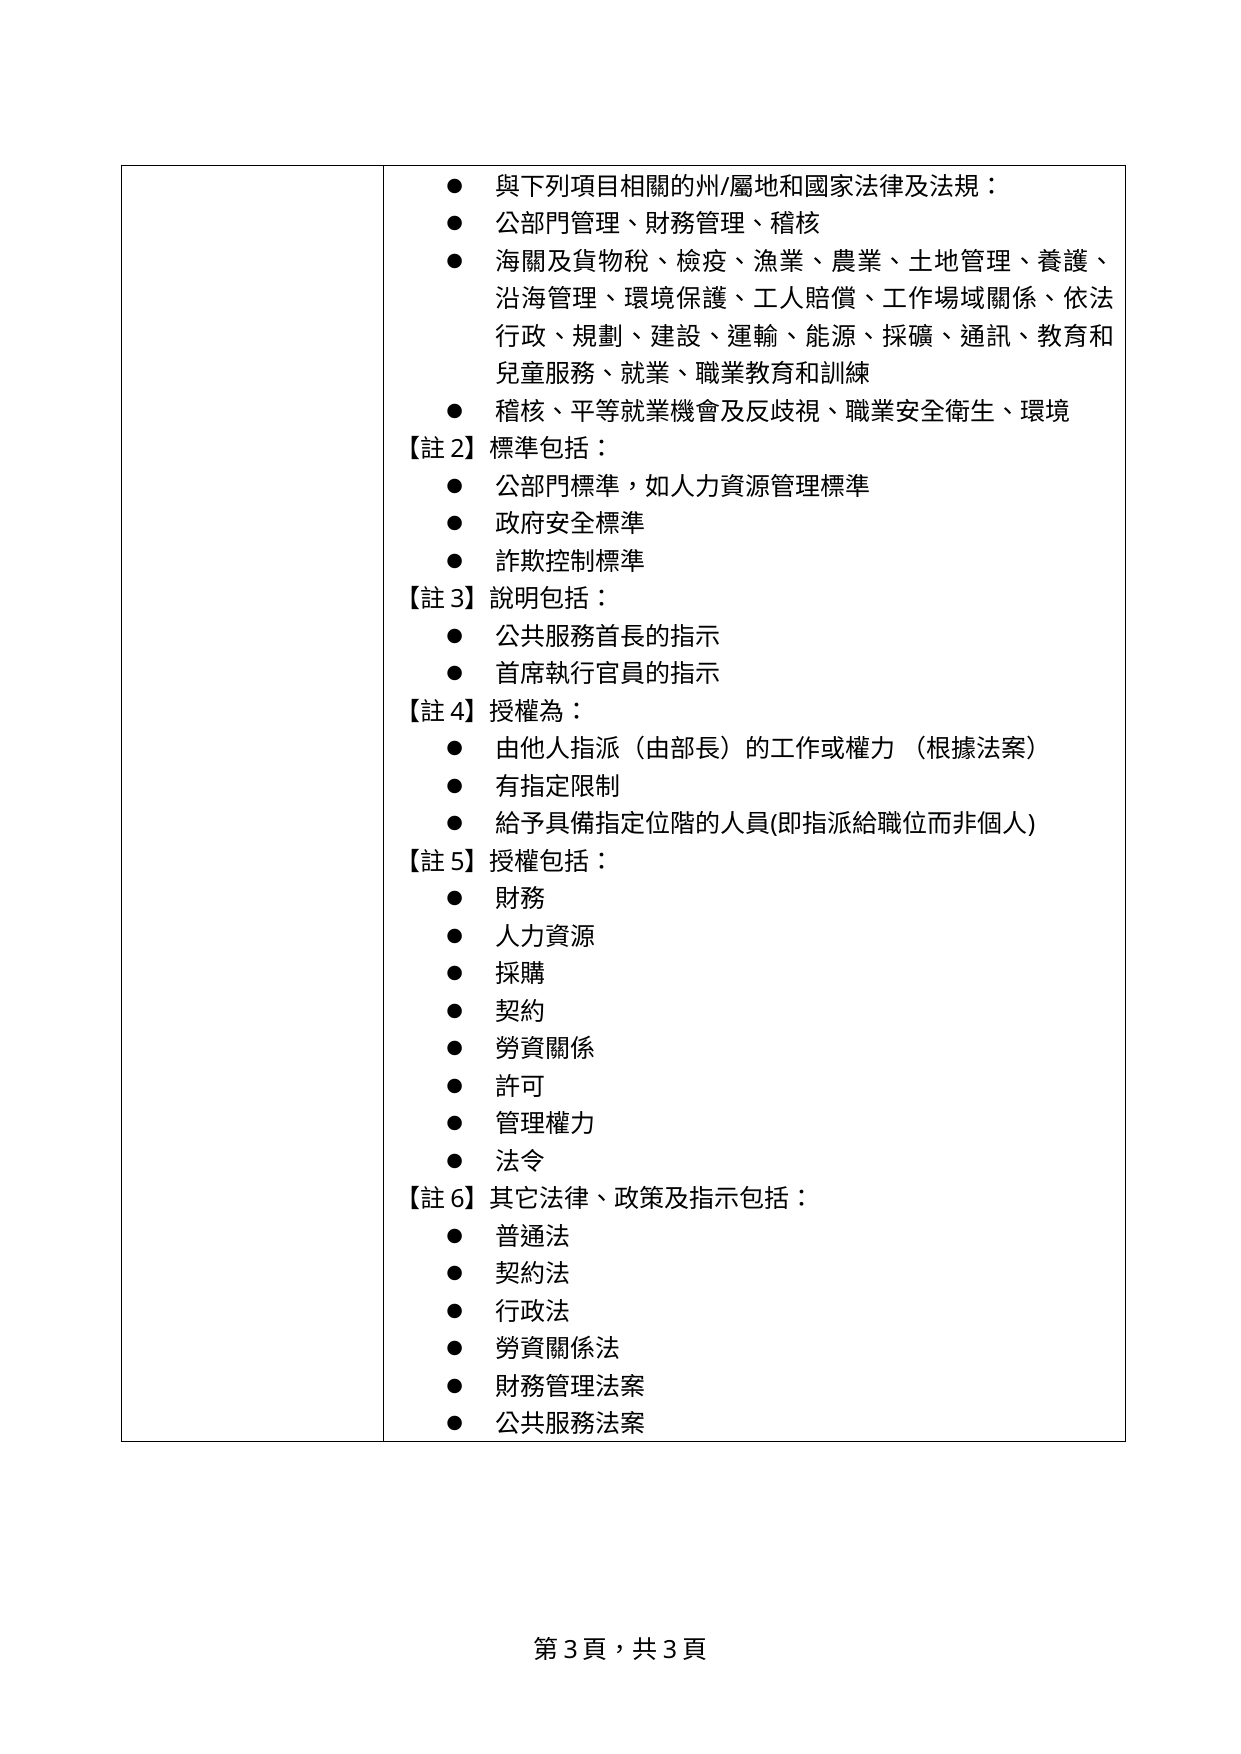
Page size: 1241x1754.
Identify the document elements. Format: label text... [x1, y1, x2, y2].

table_cell [122, 166, 383, 1441]
table_cell 【註1】授權法令包括： 與下列項目相關的州/屬地和國家法律及法規： 公部門管理、財務管理、稽核 海關及貨物稅、檢疫、漁業、農業、土地管理、養護、沿海管理、環境保護、工人賠償、工作場域關係、依法行政、規劃、建設、運輸、能源、採礦、通訊、教育和兒童服務、就業、職業教育和訓練 稽核、平等就業機會及反歧視、職業安全衛生、環境 【註2】標準包括： 公部門標準，如人力資源管理標準 政府安全標準 詐欺控制標準 【註3】說明包括： 公共服務首長的指示 首席執行官員的指示 【註4】授權為： 由他人指派（由部長）的工作或權力 （根據法案） 有指定限制 給予具備指定位階的人員(即指派給職位而非個人) 【註5】授權包括： 財務 人力資源 採購 契約 勞資關係 許可 管理權力 法令 【註6】其它法律、政策及指示包括： 普通法 契約法 行政法 勞資關係法 財務管理法案 公共服務法案 [384, 166, 1125, 1441]
